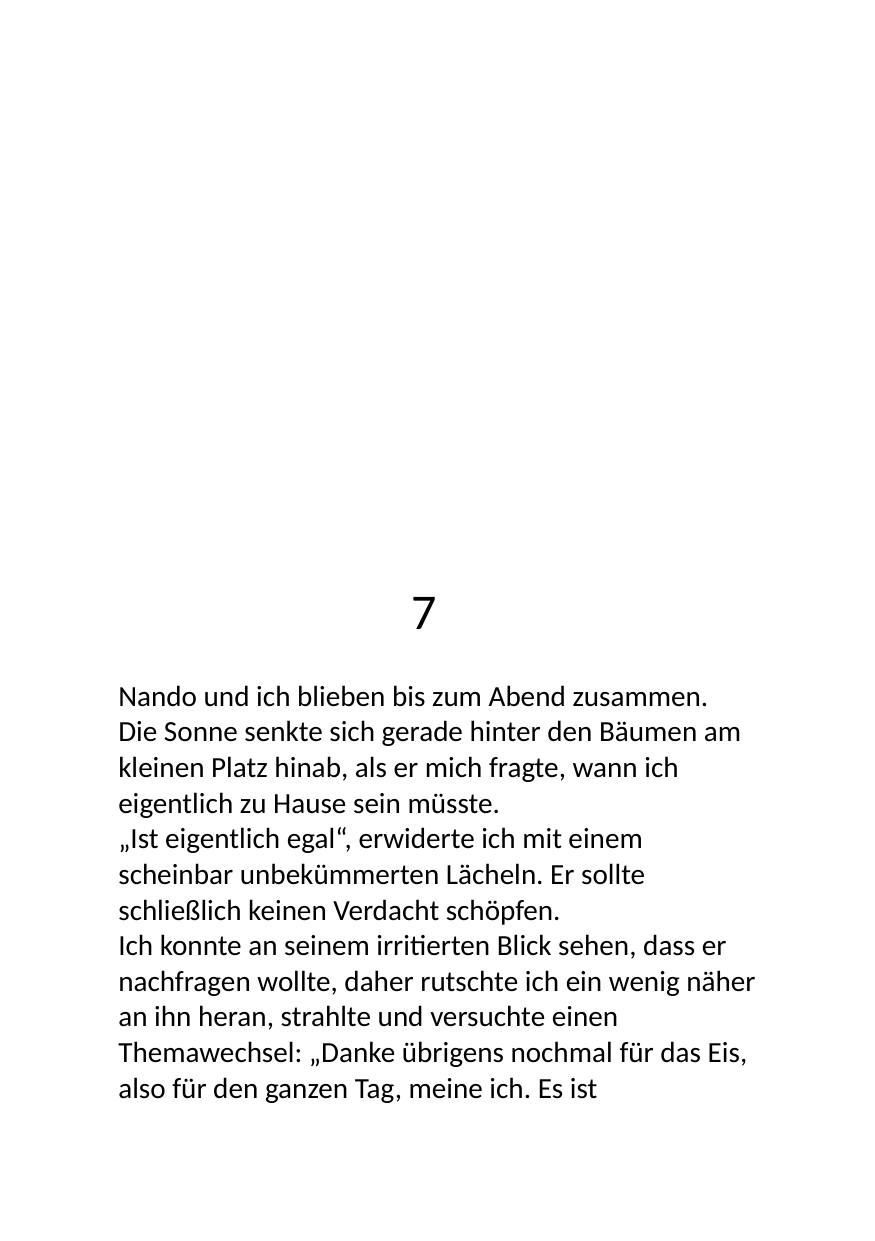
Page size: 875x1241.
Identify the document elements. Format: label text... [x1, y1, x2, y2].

text 7 [118, 581, 756, 642]
text Die Sonne senkte sich gerade hinter den Bäumen am kleinen Platz hinab, als er mich fragte, wann ich eigentlich zu Hause sein müsste. [118, 713, 756, 820]
text Nando und ich blieben bis zum Abend zusammen. [118, 678, 756, 713]
text Ich konnte an seinem irritierten Blick sehen, dass er nachfragen wollte, daher rutschte ich ein wenig näher an ihn heran, strahlte und versuchte einen Themawechsel: „Danke übrigens nochmal für das Eis, also für den ganzen Tag, meine ich. Es ist [118, 927, 756, 1105]
text „Ist eigentlich egal“, erwiderte ich mit einem scheinbar unbekümmerten Lächeln. Er sollte schließlich keinen Verdacht schöpfen. [118, 820, 756, 927]
